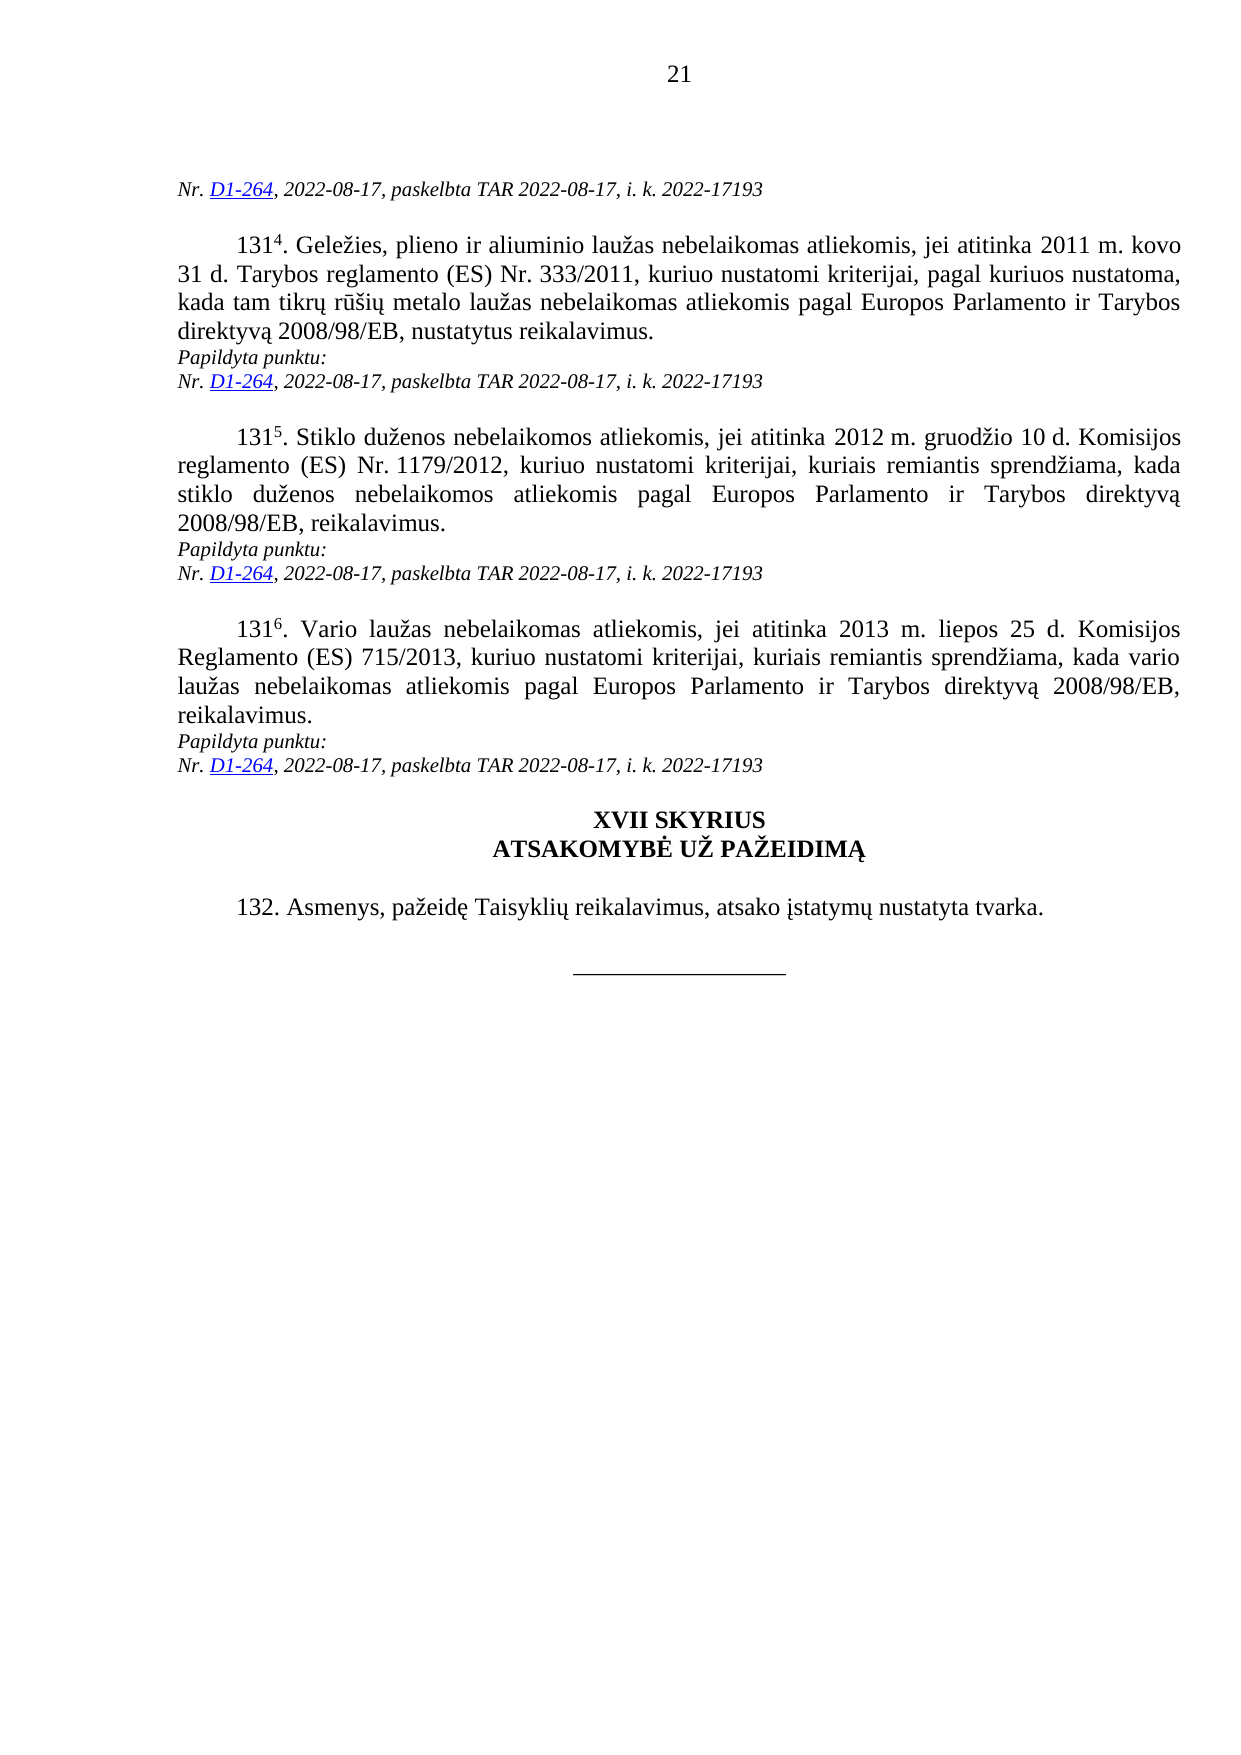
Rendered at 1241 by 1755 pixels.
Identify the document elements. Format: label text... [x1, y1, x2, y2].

text Nr. D1-264, 2022-08-17, paskelbta TAR 2022-08-17, i. k. 2022-17193 [177, 753, 1181, 777]
text 1315. Stiklo duženos nebelaikomos atliekomis, jei atitinka 2012 m. gruodžio 10 d. Komisijos reglamento (ES) Nr. 1179/2012, kuriuo nustatomi kriterijai, kuriais remiantis sprendžiama, kada stiklo duženos nebelaikomos atliekomis pagal Europos Parlamento ir Tarybos direktyvą 2008/98/EB, reikalavimus. [177, 422, 1181, 537]
text 1316. Vario laužas nebelaikomas atliekomis, jei atitinka 2013 m. liepos 25 d. Komisijos Reglamento (ES) 715/2013, kuriuo nustatomi kriterijai, kuriais remiantis sprendžiama, kada vario laužas nebelaikomas atliekomis pagal Europos Parlamento ir Tarybos direktyvą 2008/98/EB, reikalavimus. [177, 614, 1181, 729]
text Papildyta punktu: [177, 345, 1181, 369]
text Papildyta punktu: [177, 729, 1181, 753]
text ATSAKOMYBĖ UŽ PAŽEIDIMĄ [177, 834, 1181, 863]
text 1314. Geležies, plieno ir aliuminio laužas nebelaikomas atliekomis, jei atitinka 2011 m. kovo 31 d. Tarybos reglamento (ES) Nr. 333/2011, kuriuo nustatomi kriterijai, pagal kuriuos nustatoma, kada tam tikrų rūšių metalo laužas nebelaikomas atliekomis pagal Europos Parlamento ir Tarybos direktyvą 2008/98/EB, nustatytus reikalavimus. [177, 230, 1181, 345]
text _________________ [177, 949, 1181, 978]
text XVII SKYRIUS [177, 806, 1181, 834]
text Nr. D1-264, 2022-08-17, paskelbta TAR 2022-08-17, i. k. 2022-17193 [177, 177, 1181, 201]
text Nr. D1-264, 2022-08-17, paskelbta TAR 2022-08-17, i. k. 2022-17193 [177, 561, 1181, 585]
text Nr. D1-264, 2022-08-17, paskelbta TAR 2022-08-17, i. k. 2022-17193 [177, 369, 1181, 393]
text Papildyta punktu: [177, 537, 1181, 561]
text 132. Asmenys, pažeidę Taisyklių reikalavimus, atsako įstatymų nustatyta tvarka. [177, 892, 1181, 921]
